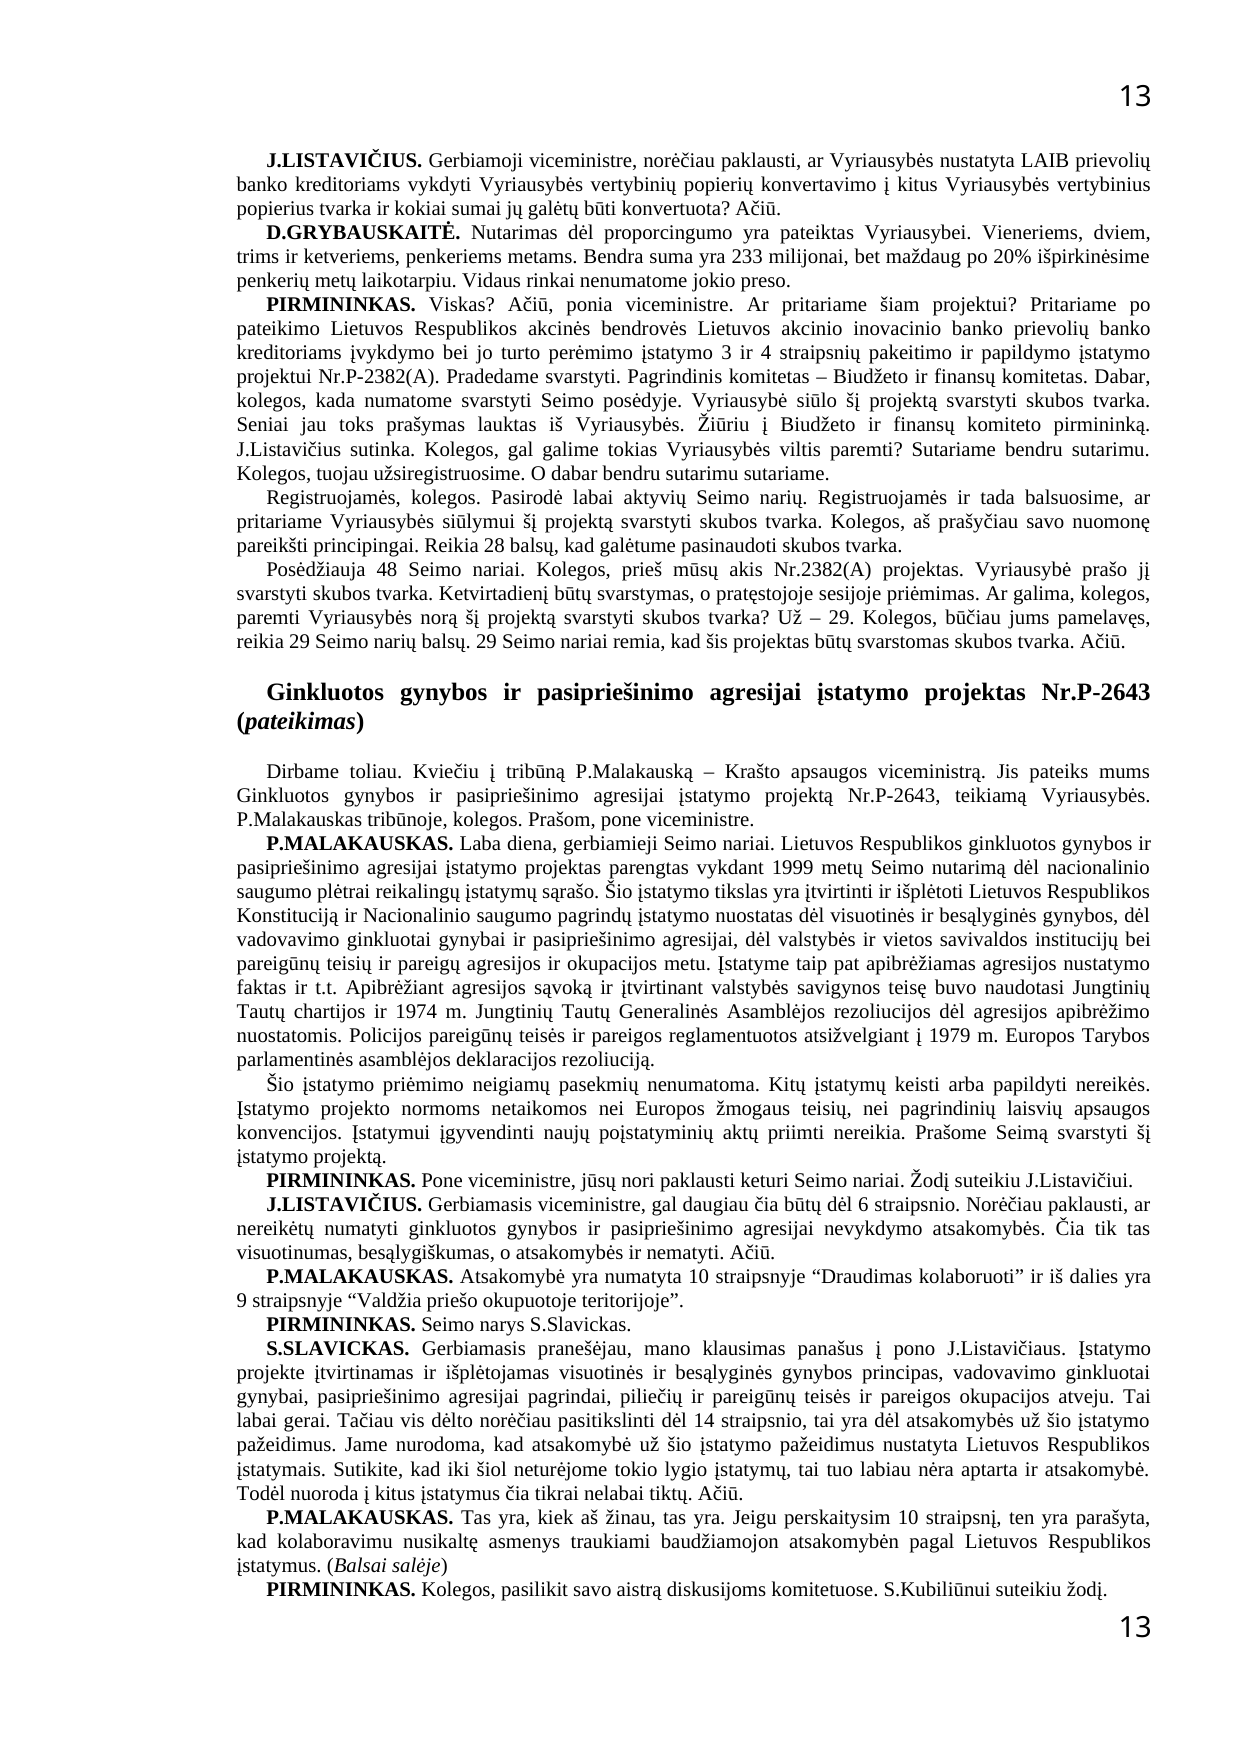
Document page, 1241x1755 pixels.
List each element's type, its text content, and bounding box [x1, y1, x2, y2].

text P.MALAKAUSKAS. Atsakomybė yra numatyta 10 straipsnyje “Draudimas kolaboruoti” ir iš dalies yra 9 straipsnyje “Valdžia priešo okupuotoje teritorijoje”. [236, 1264, 1152, 1312]
text J.LISTAVIČIUS. Gerbiamoji viceministre, norėčiau paklausti, ar Vyriausybės nustatyta LAIB prievolių banko kreditoriams vykdyti Vyriausybės vertybinių popierių konvertavimo į kitus Vyriausybės vertybinius popierius tvarka ir kokiai sumai jų galėtų būti konvertuota? Ačiū. [236, 148, 1152, 220]
text J.LISTAVIČIUS. Gerbiamasis viceministre, gal daugiau čia būtų dėl 6 straipsnio. Norėčiau paklausti, ar nereikėtų numatyti ginkluotos gynybos ir pasipriešinimo agresijai nevykdymo atsakomybės. Čia tik tas visuotinumas, besąlygiškumas, o atsakomybės ir nematyti. Ačiū. [236, 1192, 1152, 1264]
text P.MALAKAUSKAS. Laba diena, gerbiamieji Seimo nariai. Lietuvos Respublikos ginkluotos gynybos ir pasipriešinimo agresijai įstatymo projektas parengtas vykdant 1999 metų Seimo nutarimą dėl nacionalinio saugumo plėtrai reikalingų įstatymų sąrašo. Šio įstatymo tikslas yra įtvirtinti ir išplėtoti Lietuvos Respublikos Konstituciją ir Nacionalinio saugumo pagrindų įstatymo nuostatas dėl visuotinės ir besąlyginės gynybos, dėl vadovavimo ginkluotai gynybai ir pasipriešinimo agresijai, dėl valstybės ir vietos savivaldos institucijų bei pareigūnų teisių ir pareigų agresijos ir okupacijos metu. Įstatyme taip pat apibrėžiamas agresijos nustatymo faktas ir t.t. Apibrėžiant agresijos sąvoką ir įtvirtinant valstybės savigynos teisę buvo naudotasi Jungtinių Tautų chartijos ir 1974 m. Jungtinių Tautų Generalinės Asamblėjos rezoliucijos dėl agresijos apibrėžimo nuostatomis. Policijos pareigūnų teisės ir pareigos reglamentuotos atsižvelgiant į 1979 m. Europos Tarybos parlamentinės asamblėjos deklaracijos rezoliuciją. [236, 831, 1152, 1071]
text PIRMININKAS. Viskas? Ačiū, ponia viceministre. Ar pritariame šiam projektui? Pritariame po pateikimo Lietuvos Respublikos akcinės bendrovės Lietuvos akcinio inovacinio banko prievolių banko kreditoriams įvykdymo bei jo turto perėmimo įstatymo 3 ir 4 straipsnių pakeitimo ir papildymo įstatymo projektui Nr.P-2382(A). Pradedame svarstyti. Pagrindinis komitetas – Biudžeto ir finansų komitetas. Dabar, kolegos, kada numatome svarstyti Seimo posėdyje. Vyriausybė siūlo šį projektą svarstyti skubos tvarka. Seniai jau toks prašymas lauktas iš Vyriausybės. Žiūriu į Biudžeto ir finansų komiteto pirmininką. J.Listavičius sutinka. Kolegos, gal galime tokias Vyriausybės viltis paremti? Sutariame bendru sutarimu. Kolegos, tuojau užsiregistruosime. O dabar bendru sutarimu sutariame. [236, 292, 1152, 484]
text D.GRYBAUSKAITĖ. Nutarimas dėl proporcingumo yra pateiktas Vyriausybei. Vieneriems, dviem, trims ir ketveriems, penkeriems metams. Bendra suma yra 233 milijonai, bet maždaug po 20% išpirkinėsime penkerių metų laikotarpiu. Vidaus rinkai nenumatome jokio preso. [236, 220, 1152, 292]
text Ginkluotos gynybos ir pasipriešinimo agresijai įstatymo projektas Nr.P-2643 (pateikimas) [236, 677, 1152, 734]
text S.SLAVICKAS. Gerbiamasis pranešėjau, mano klausimas panašus į pono J.Listavičiaus. Įstatymo projekte įtvirtinamas ir išplėtojamas visuotinės ir besąlyginės gynybos principas, vadovavimo ginkluotai gynybai, pasipriešinimo agresijai pagrindai, piliečių ir pareigūnų teisės ir pareigos okupacijos atveju. Tai labai gerai. Tačiau vis dėlto norėčiau pasitikslinti dėl 14 straipsnio, tai yra dėl atsakomybės už šio įstatymo pažeidimus. Jame nurodoma, kad atsakomybė už šio įstatymo pažeidimus nustatyta Lietuvos Respublikos įstatymais. Sutikite, kad iki šiol neturėjome tokio lygio įstatymų, tai tuo labiau nėra aptarta ir atsakomybė. Todėl nuoroda į kitus įstatymus čia tikrai nelabai tiktų. Ačiū. [236, 1336, 1152, 1504]
text Posėdžiauja 48 Seimo nariai. Kolegos, prieš mūsų akis Nr.2382(A) projektas. Vyriausybė prašo jį svarstyti skubos tvarka. Ketvirtadienį būtų svarstymas, o pratęstojoje sesijoje priėmimas. Ar galima, kolegos, paremti Vyriausybės norą šį projektą svarstyti skubos tvarka? Už – 29. Kolegos, būčiau jums pamelavęs, reikia 29 Seimo narių balsų. 29 Seimo nariai remia, kad šis projektas būtų svarstomas skubos tvarka. Ačiū. [236, 557, 1152, 653]
text Dirbame toliau. Kviečiu į tribūną P.Malakauską – Krašto apsaugos viceministrą. Jis pateiks mums Ginkluotos gynybos ir pasipriešinimo agresijai įstatymo projektą Nr.P-2643, teikiamą Vyriausybės. P.Malakauskas tribūnoje, kolegos. Prašom, pone viceministre. [236, 759, 1152, 831]
text Šio įstatymo priėmimo neigiamų pasekmių nenumatoma. Kitų įstatymų keisti arba papildyti nereikės. Įstatymo projekto normoms netaikomos nei Europos žmogaus teisių, nei pagrindinių laisvių apsaugos konvencijos. Įstatymui įgyvendinti naujų poįstatyminių aktų priimti nereikia. Prašome Seimą svarstyti šį įstatymo projektą. [236, 1071, 1152, 1168]
text Registruojamės, kolegos. Pasirodė labai aktyvių Seimo narių. Registruojamės ir tada balsuosime, ar pritariame Vyriausybės siūlymui šį projektą svarstyti skubos tvarka. Kolegos, aš prašyčiau savo nuomonę pareikšti principingai. Reikia 28 balsų, kad galėtume pasinaudoti skubos tvarka. [236, 484, 1152, 557]
text PIRMININKAS. Kolegos, pasilikit savo aistrą diskusijoms komitetuose. S.Kubiliūnui suteikiu žodį. [236, 1577, 1152, 1601]
text P.MALAKAUSKAS. Tas yra, kiek aš žinau, tas yra. Jeigu perskaitysim 10 straipsnį, ten yra parašyta, kad kolaboravimu nusikaltę asmenys traukiami baudžiamojon atsakomybėn pagal Lietuvos Respublikos įstatymus. (Balsai salėje) [236, 1504, 1152, 1577]
text PIRMININKAS. Seimo narys S.Slavickas. [236, 1312, 1152, 1336]
text PIRMININKAS. Pone viceministre, jūsų nori paklausti keturi Seimo nariai. Žodį suteikiu J.Listavičiui. [236, 1168, 1152, 1192]
